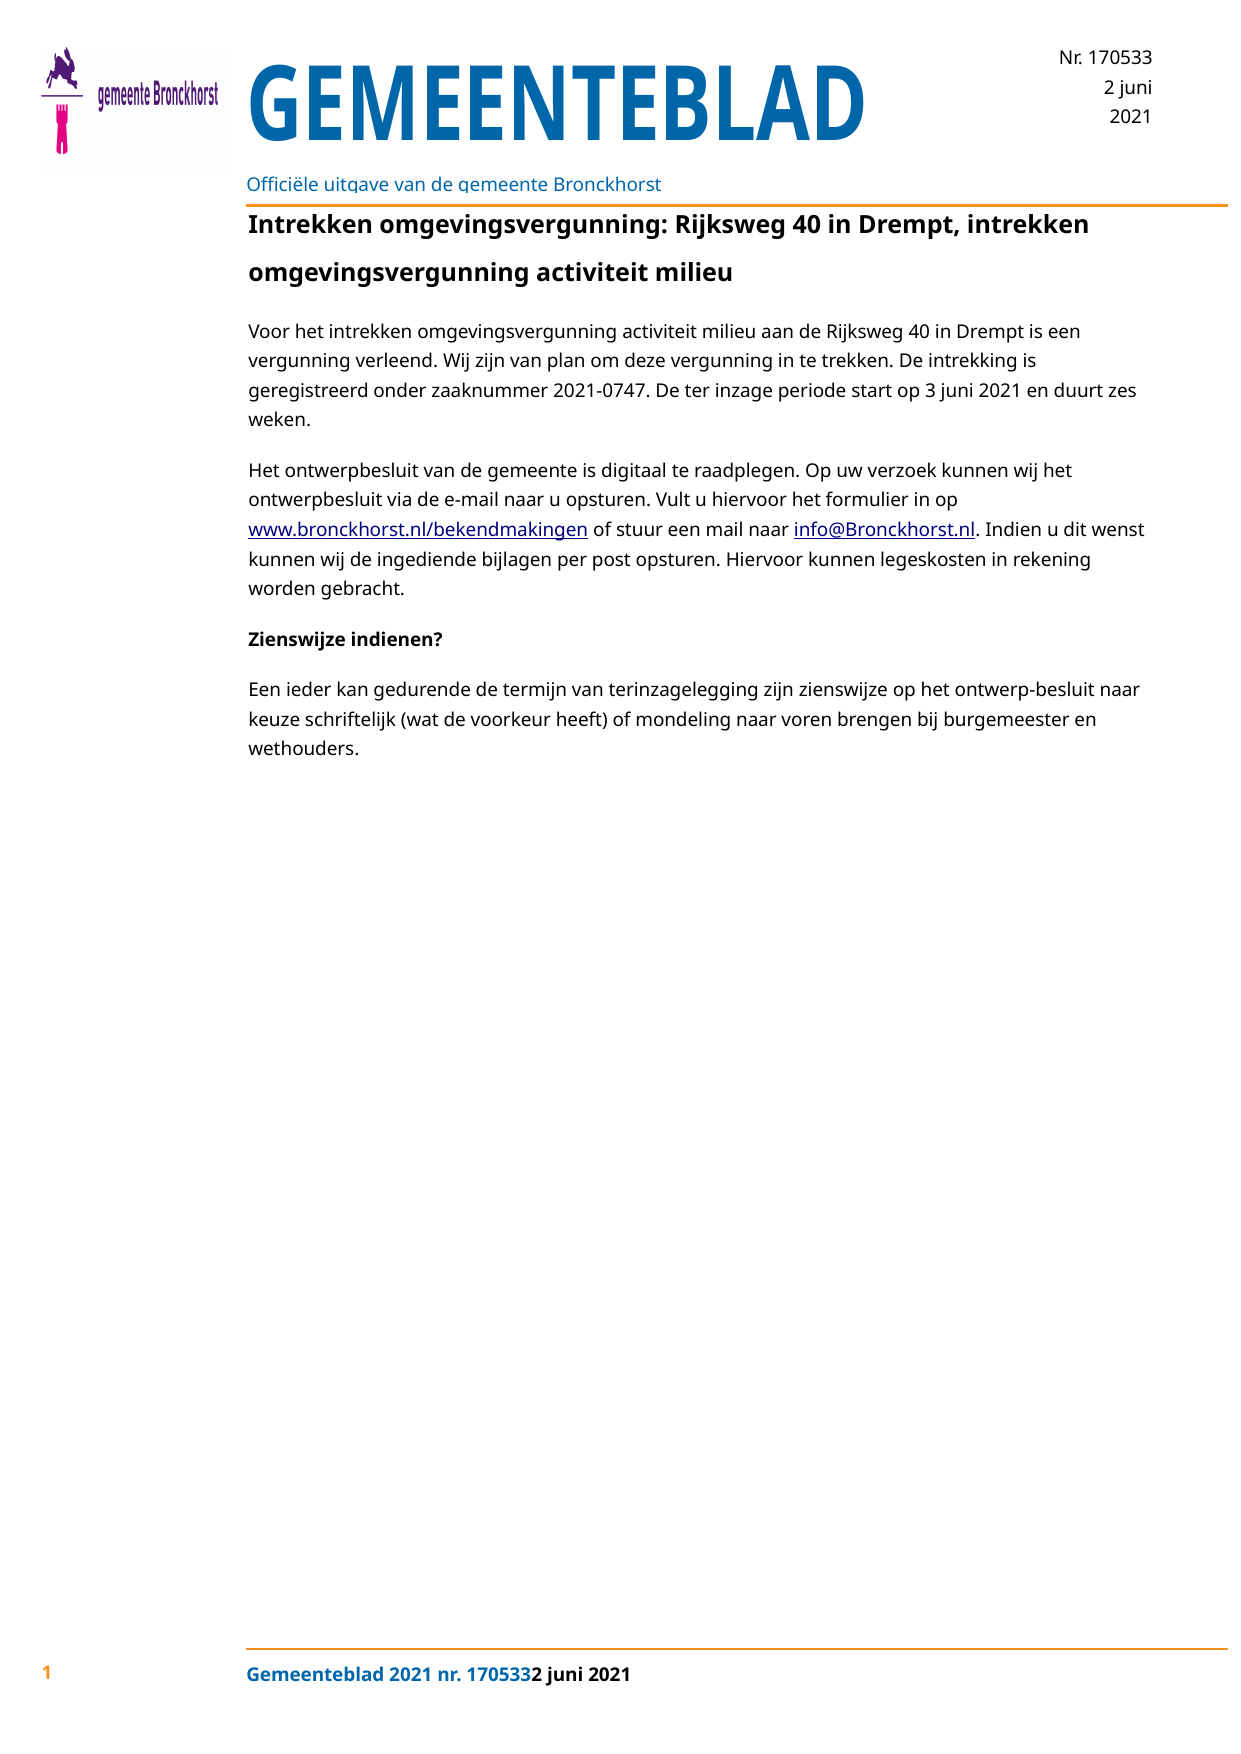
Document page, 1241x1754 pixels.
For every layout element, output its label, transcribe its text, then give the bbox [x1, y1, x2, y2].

text Voor het intrekken omgevingsvergunning activiteit milieu aan de Rijksweg 40 in Drempt is een vergunning verleend. Wij zijn van plan om deze vergunning in te trekken. De intrekking is geregistreerd onder zaaknummer 2021-0747. De ter inzage periode start op 3 juni 2021 en duurt zes weken. [248, 318, 1152, 432]
text Intrekken omgevingsvergunning: Rijksweg 40 in Drempt, intrekken omgevingsvergunning activiteit milieu [248, 207, 1152, 288]
text Het ontwerpbesluit van de gemeente is digitaal te raadplegen. Op uw verzoek kunnen wij het ontwerpbesluit via de e-mail naar u opsturen. Vult u hiervoor het formulier in op www.bronckhorst.nl/bekendmakingen of stuur een mail naar info@Bronckhorst.nl. Indien u dit wenst kunnen wij de ingediende bijlagen per post opsturen. Hiervoor kunnen legeskosten in rekening worden gebracht. [248, 457, 1152, 601]
text Een ieder kan gedurende de termijn van terinzagelegging zijn zienswijze op het ontwerp-besluit naar keuze schriftelijk (wat de voorkeur heeft) of mondeling naar voren brengen bij burgemeester en wethouders. [248, 676, 1152, 761]
text Zienswijze indienen? [248, 626, 1152, 652]
picture [41, 47, 231, 172]
